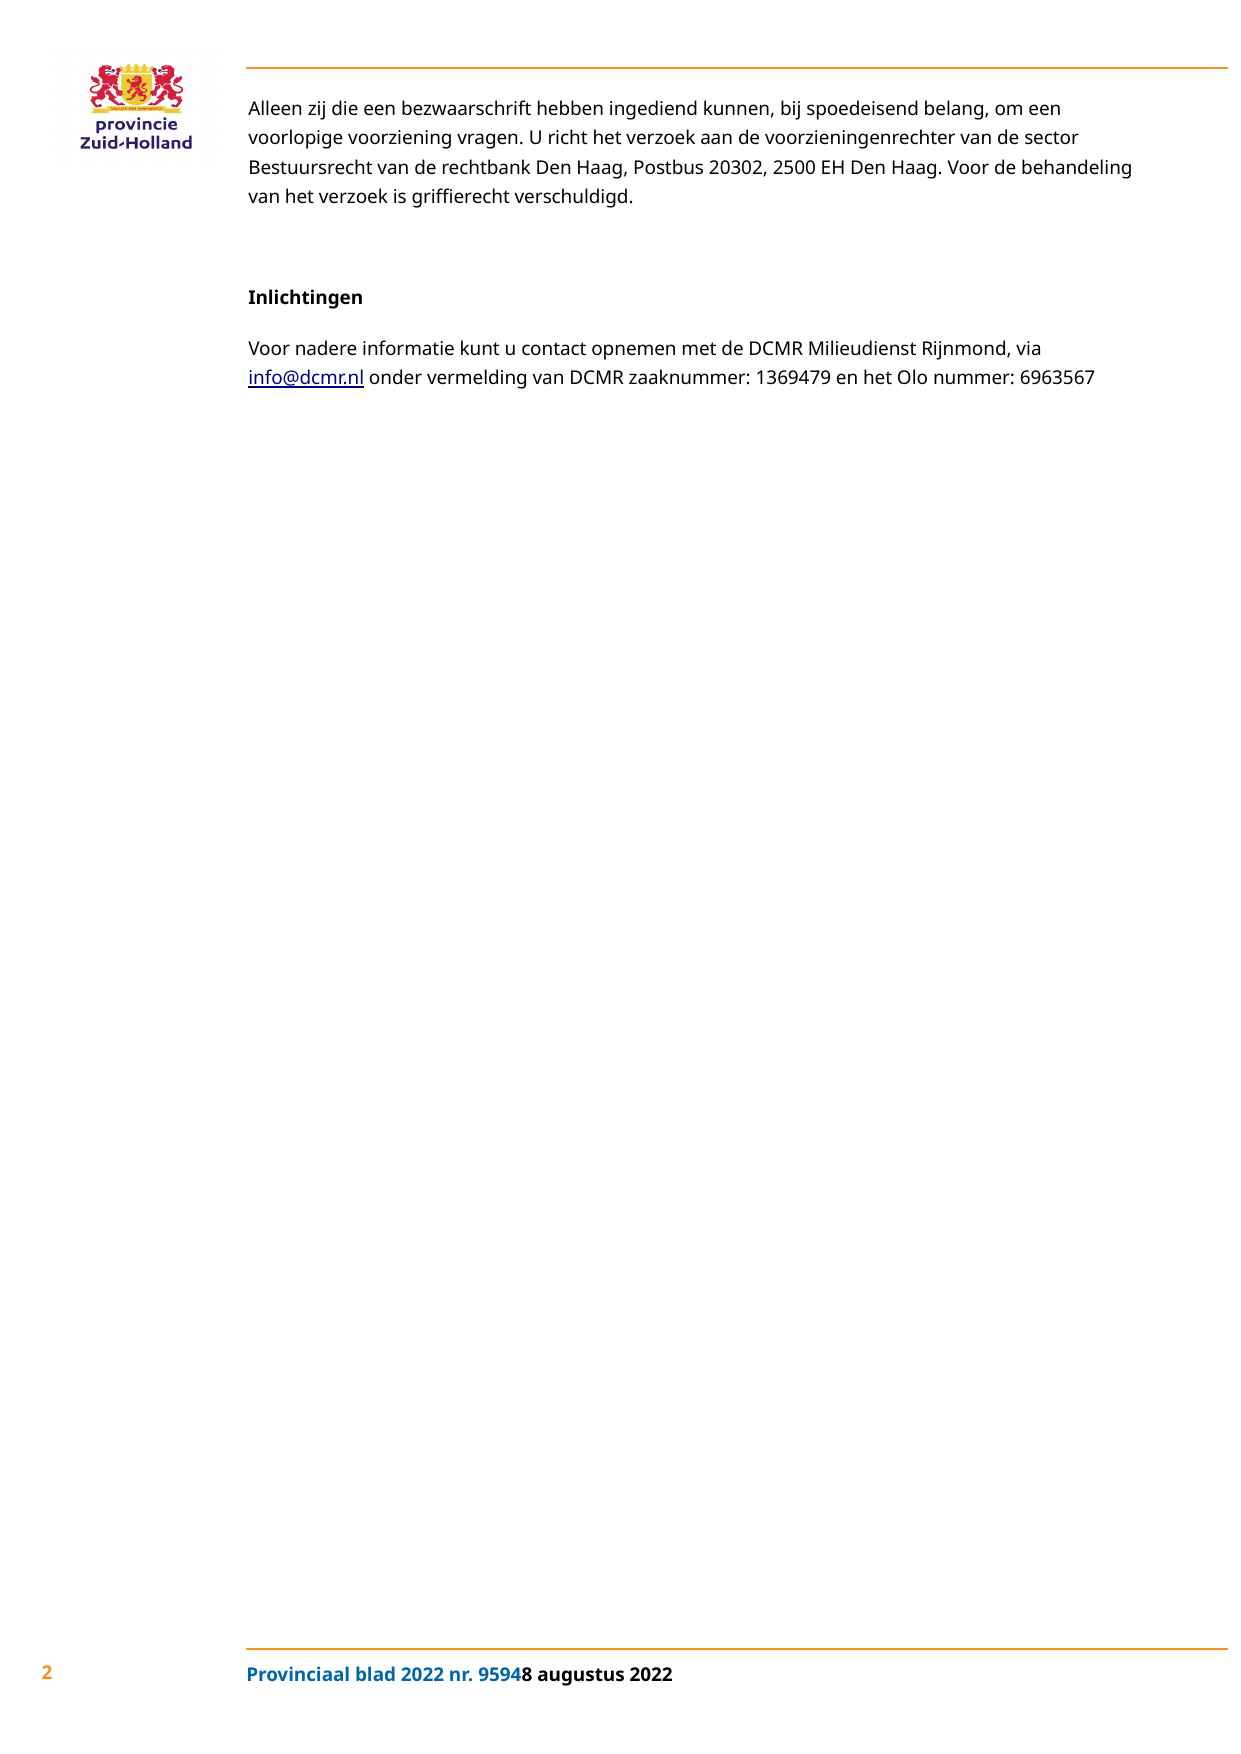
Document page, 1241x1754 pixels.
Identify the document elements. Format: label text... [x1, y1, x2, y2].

text Alleen zij die een bezwaarschrift hebben ingediend kunnen, bij spoedeisend belang, om een voorlopige voorziening vragen. U richt het verzoek aan de voorzieningenrechter van de sector Bestuursrecht van de rechtbank Den Haag, Postbus 20302, 2500 EH Den Haag. Voor de behandeling van het verzoek is griffierecht verschuldigd. [248, 95, 1152, 209]
text Voor nadere informatie kunt u contact opnemen met de DCMR Milieudienst Rijnmond, via info@dcmr.nl onder vermelding van DCMR zaaknummer: 1369479 en het Olo nummer: 6963567 [248, 335, 1152, 390]
text Inlichtingen [248, 284, 1152, 310]
picture [41, 47, 231, 172]
